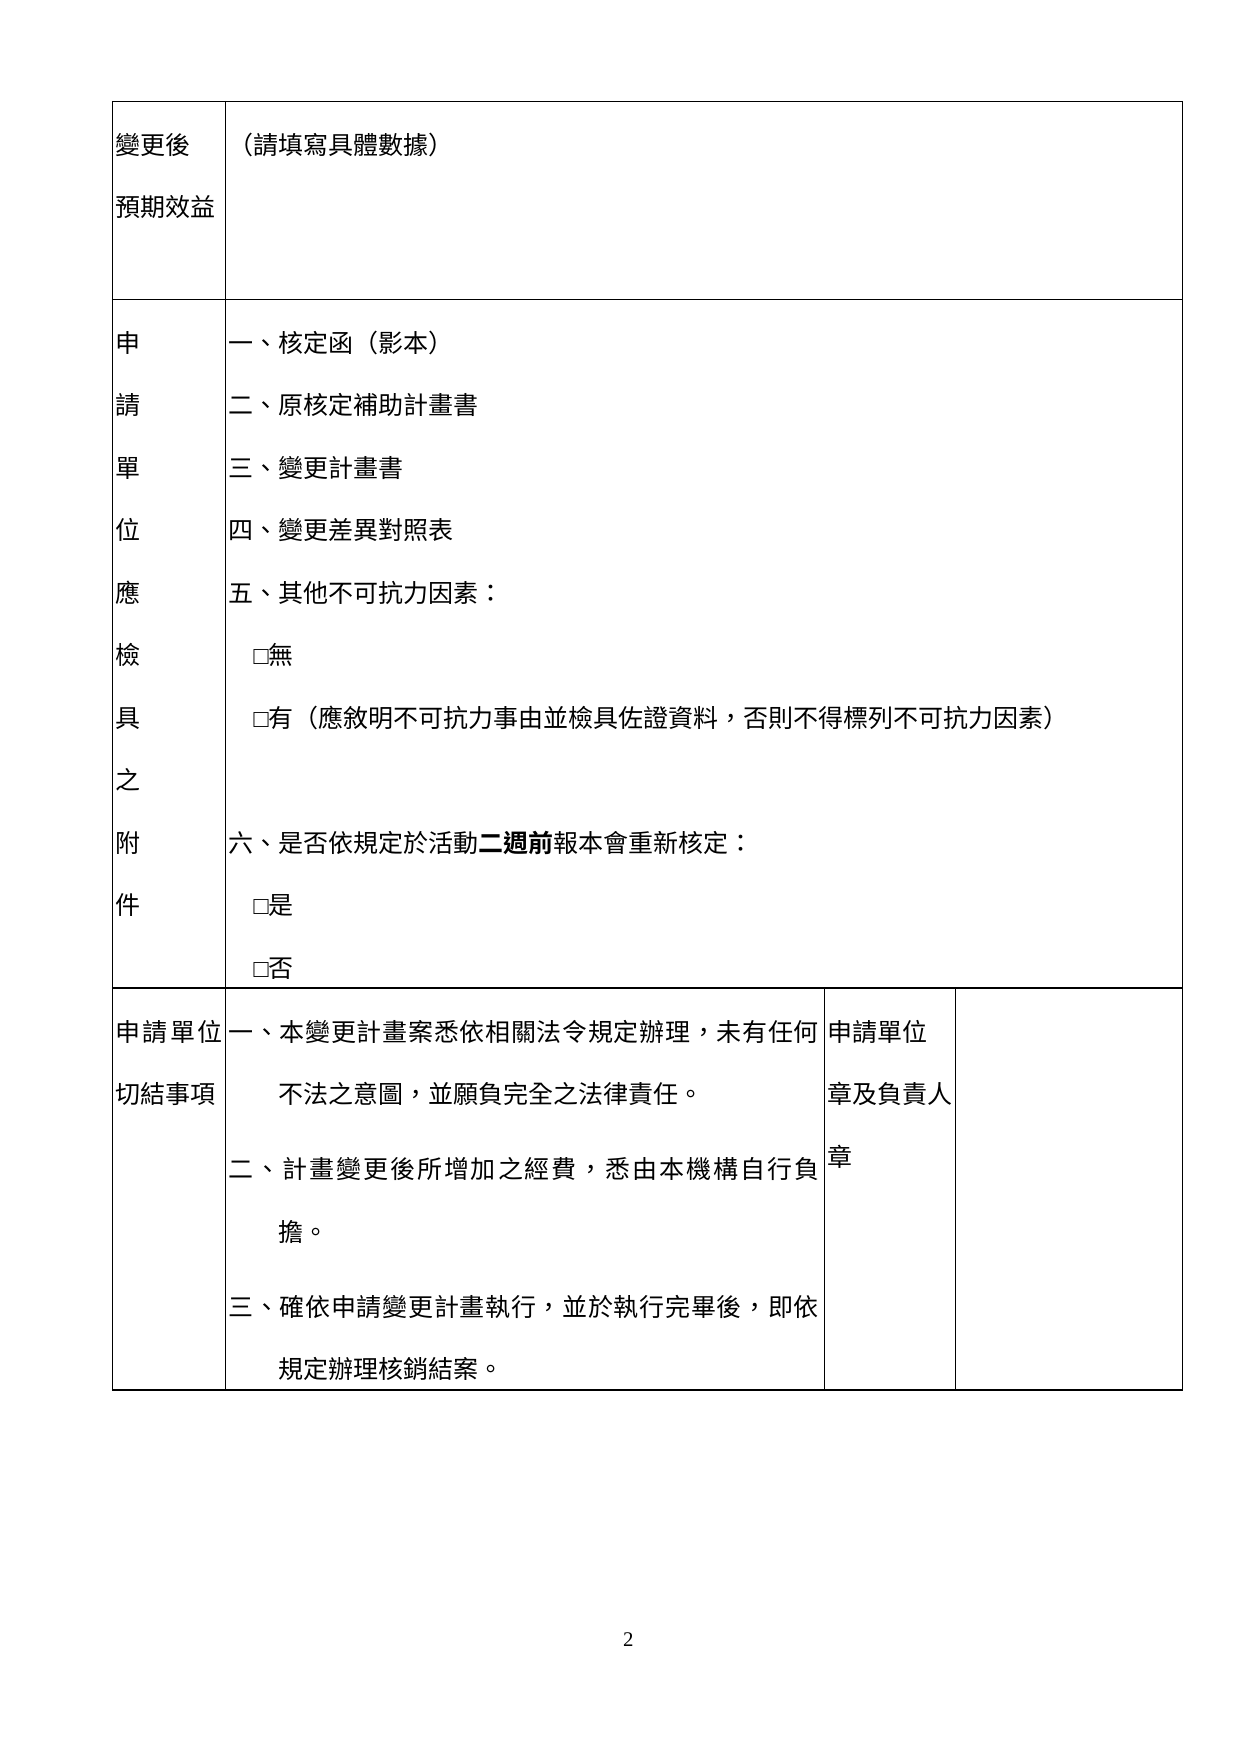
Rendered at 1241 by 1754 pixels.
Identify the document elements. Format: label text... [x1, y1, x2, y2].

table_cell 申請單位切結事項 [113, 989, 225, 1389]
table_cell 一、核定函（影本） 二、原核定補助計畫書 三、變更計畫書 四、變更差異對照表 五、其他不可抗力因素： □無 □有（應敘明不可抗力事由並檢具佐證資料，否則不得標列不可抗力因素） 六、是否依規定於活動二週前報本會重新核定： □是 □否 [226, 300, 1182, 987]
table_cell 變更後 預期效益 [113, 102, 225, 299]
table_cell （請填寫具體數據） [226, 102, 1182, 299]
table_cell [956, 989, 1182, 1389]
table_cell 申 請 單 位 應 檢 具 之 附 件 [113, 300, 225, 987]
table_cell 申請單位 章及負責人章 [825, 989, 955, 1389]
table_cell 一、本變更計畫案悉依相關法令規定辦理，未有任何不法之意圖，並願負完全之法律責任。 二、計畫變更後所增加之經費，悉由本機構自行負擔。 三、確依申請變更計畫執行，並於執行完畢後，即依規定辦理核銷結案。 [226, 989, 824, 1389]
